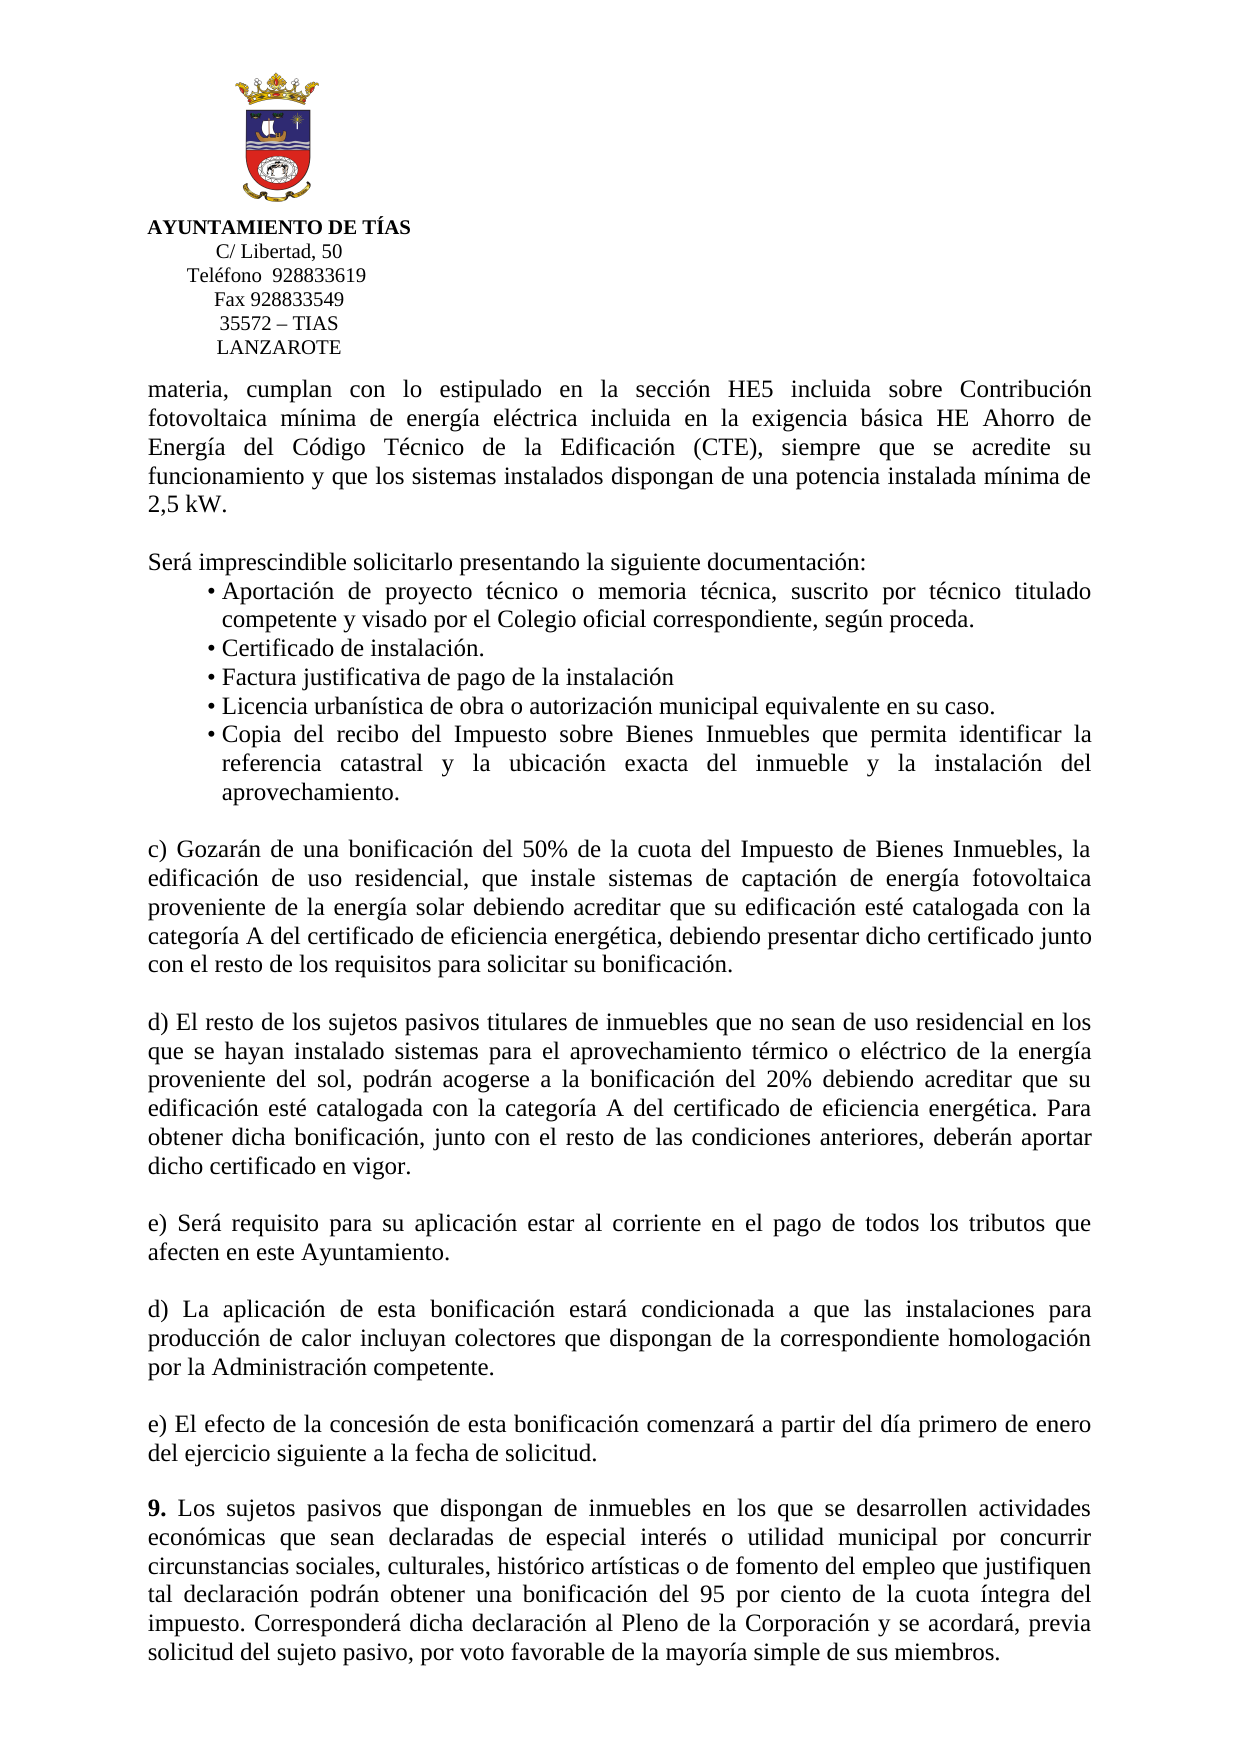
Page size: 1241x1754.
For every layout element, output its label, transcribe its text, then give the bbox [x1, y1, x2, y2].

text c) Gozarán de una bonificación del 50% de la cuota del Impuesto de Bienes Inmuebles, la edificación de uso residencial, que instale sistemas de captación de energía fotovoltaica proveniente de la energía solar debiendo acreditar que su edificación esté catalogada con la categoría A del certificado de eficiencia energética, debiendo presentar dicho certificado junto con el resto de los requisitos para solicitar su bonificación. [148, 834, 1092, 978]
list Factura justificativa de pago de la instalación [207, 662, 1092, 691]
list Licencia urbanística de obra o autorización municipal equivalente en su caso. [207, 691, 1092, 719]
text Será imprescindible solicitarlo presentando la siguiente documentación: [148, 547, 1092, 576]
text materia, cumplan con lo estipulado en la sección HE5 incluida sobre Contribución fotovoltaica mínima de energía eléctrica incluida en la exigencia básica HE Ahorro de Energía del Código Técnico de la Edificación (CTE), siempre que se acredite su funcionamiento y que los sistemas instalados dispongan de una potencia instalada mínima de 2,5 kW. [148, 374, 1092, 518]
list Aportación de proyecto técnico o memoria técnica, suscrito por técnico titulado competente y visado por el Colegio oficial correspondiente, según proceda. [207, 576, 1092, 633]
text e) El efecto de la concesión de esta bonificación comenzará a partir del día primero de enero del ejercicio siguiente a la fecha de solicitud. [148, 1409, 1092, 1467]
text d) La aplicación de esta bonificación estará condicionada a que las instalaciones para producción de calor incluyan colectores que dispongan de la correspondiente homologación por la Administración competente. [148, 1294, 1092, 1381]
text e) Será requisito para su aplicación estar al corriente en el pago de todos los tributos que afecten en este Ayuntamiento. [148, 1208, 1092, 1266]
list Certificado de instalación. [207, 633, 1092, 662]
picture [235, 72, 319, 202]
text d) El resto de los sujetos pasivos titulares de inmuebles que no sean de uso residencial en los que se hayan instalado sistemas para el aprovechamiento térmico o eléctrico de la energía proveniente del sol, podrán acogerse a la bonificación del 20% debiendo acreditar que su edificación esté catalogada con la categoría A del certificado de eficiencia energética. Para obtener dicha bonificación, junto con el resto de las condiciones anteriores, deberán aportar dicho certificado en vigor. [148, 1007, 1092, 1179]
text 9. Los sujetos pasivos que dispongan de inmuebles en los que se desarrollen actividades económicas que sean declaradas de especial interés o utilidad municipal por concurrir circunstancias sociales, culturales, histórico artísticas o de fomento del empleo que justifiquen tal declaración podrán obtener una bonificación del 95 por ciento de la cuota íntegra del impuesto. Corresponderá dicha declaración al Pleno de la Corporación y se acordará, previa solicitud del sujeto pasivo, por voto favorable de la mayoría simple de sus miembros. [148, 1493, 1092, 1666]
list Copia del recibo del Impuesto sobre Bienes Inmuebles que permita identificar la referencia catastral y la ubicación exacta del inmueble y la instalación del aprovechamiento. [207, 719, 1092, 806]
